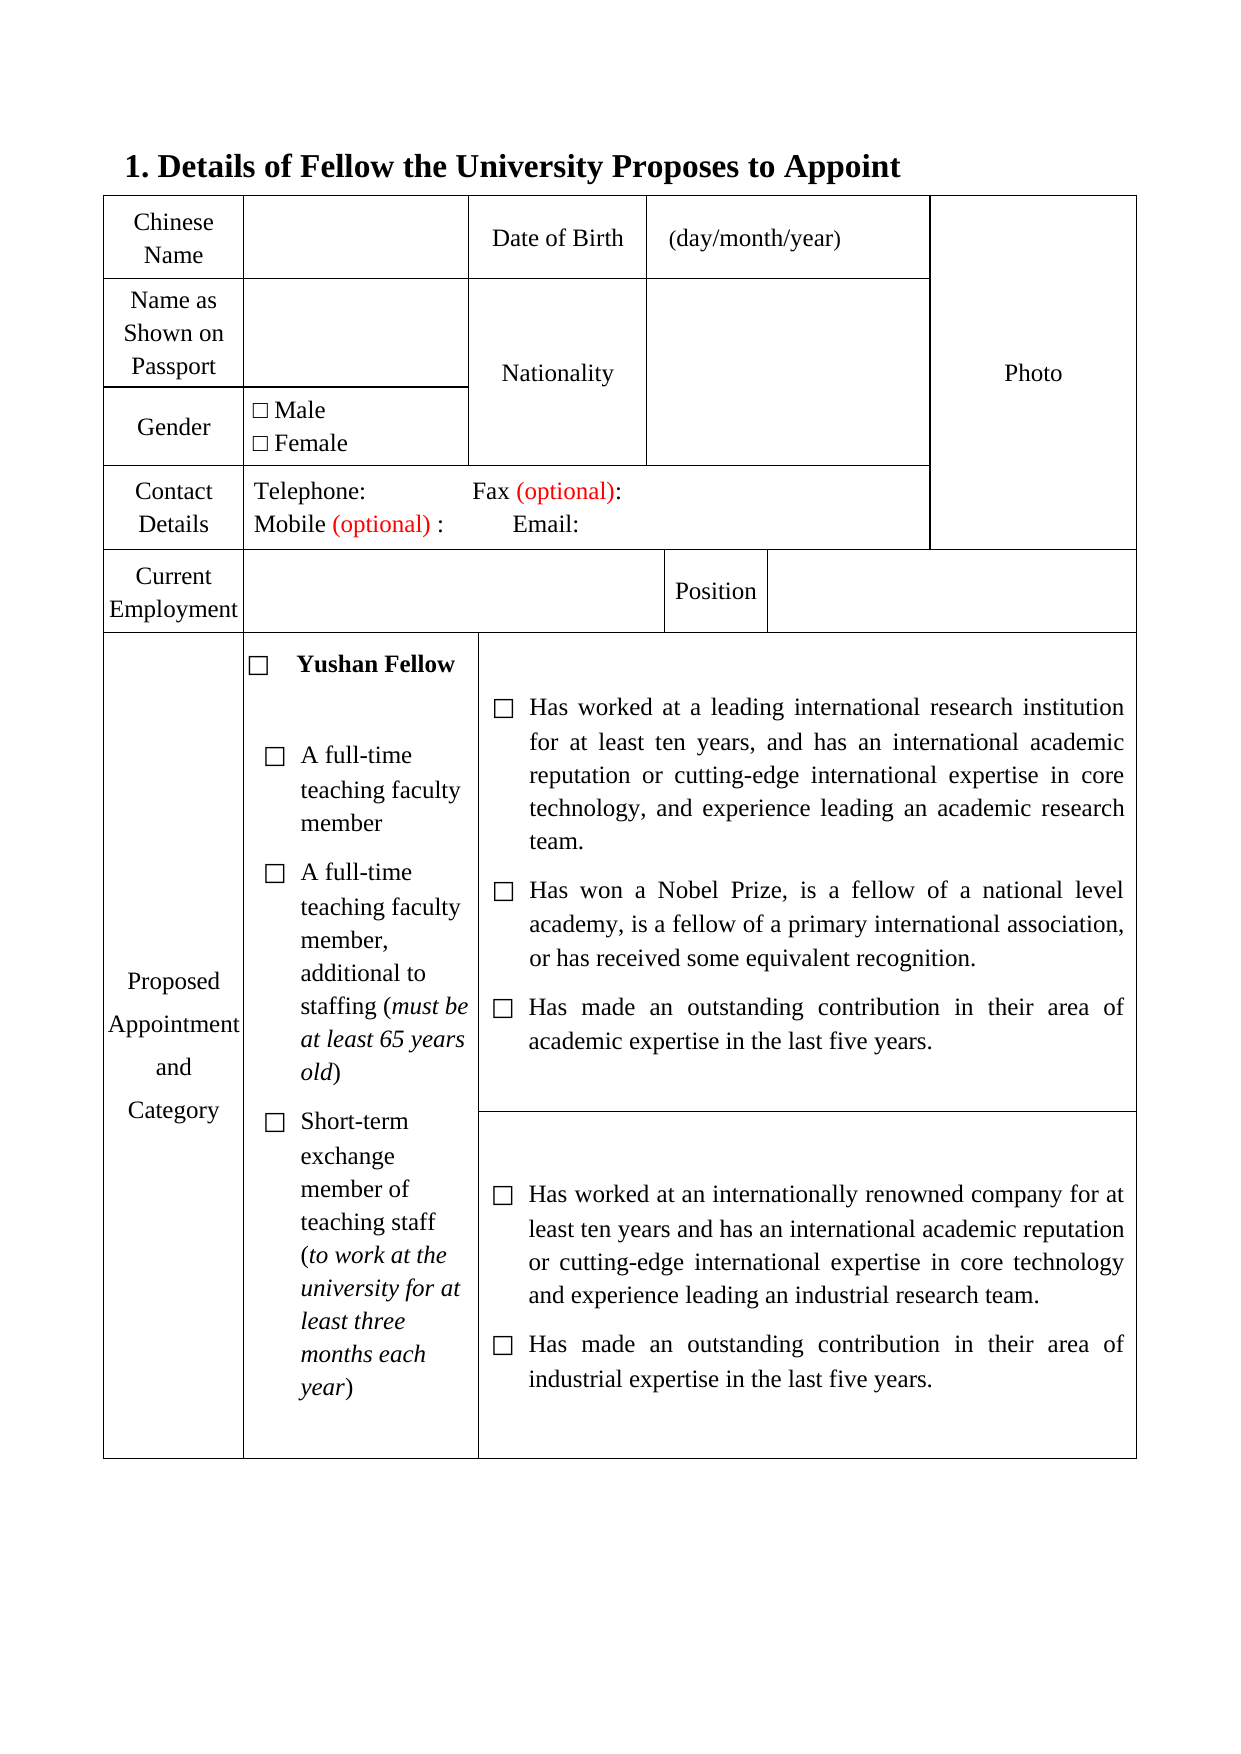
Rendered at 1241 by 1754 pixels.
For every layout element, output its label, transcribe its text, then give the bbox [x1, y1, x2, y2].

table_cell Name as Shown on Passport [104, 279, 243, 386]
table_header (day/month/year) [647, 196, 929, 278]
table_cell [244, 550, 656, 632]
table_cell Nationality [469, 279, 646, 465]
table_cell [244, 279, 468, 386]
table_header Date of Birth [469, 196, 646, 278]
table_cell [656, 550, 664, 632]
table_header Photo [931, 196, 1136, 548]
table_cell Contact Details [104, 466, 243, 548]
table_cell Telephone: Fax (optional): Mobile (optional) : Email: [244, 466, 929, 548]
table_cell □ Male □ Female [244, 388, 468, 465]
table_cell Has worked at a leading international research institution for at least ten years, and has an international academic reputation or cutting-edge international expertise in core technology, and experience leading an academic research team. Has won a Nobel Prize, is a fellow of a national level academy, is a fellow of a primary international association, or has received some equivalent recognition. Has made an outstanding contribution in their area of academic expertise in the last five years. [479, 633, 1136, 1111]
table_cell Gender [104, 388, 243, 465]
table_cell Current Employment [104, 550, 243, 632]
table_cell A full-time teaching faculty member A full-time teaching faculty member, additional to staffing (must be at least 65 years old) Short-term exchange member of teaching staff (to work at the university for at least three months each year) [244, 692, 478, 1458]
table_cell Has worked at an internationally renowned company for at least ten years and has an international academic reputation or cutting-edge international expertise in core technology and experience leading an industrial research team. Has made an outstanding contribution in their area of industrial expertise in the last five years. [479, 1112, 1136, 1458]
table_header [244, 196, 468, 278]
table_cell [768, 550, 1136, 632]
table_cell Position [665, 550, 767, 632]
table_cell Yushan Fellow [244, 633, 478, 692]
table_header Chinese Name [104, 196, 243, 278]
table_cell [647, 279, 929, 465]
text 1. Details of Fellow the University Proposes to Appoint [124, 147, 1116, 185]
table_cell Proposed Appointment and Category [104, 633, 243, 1458]
